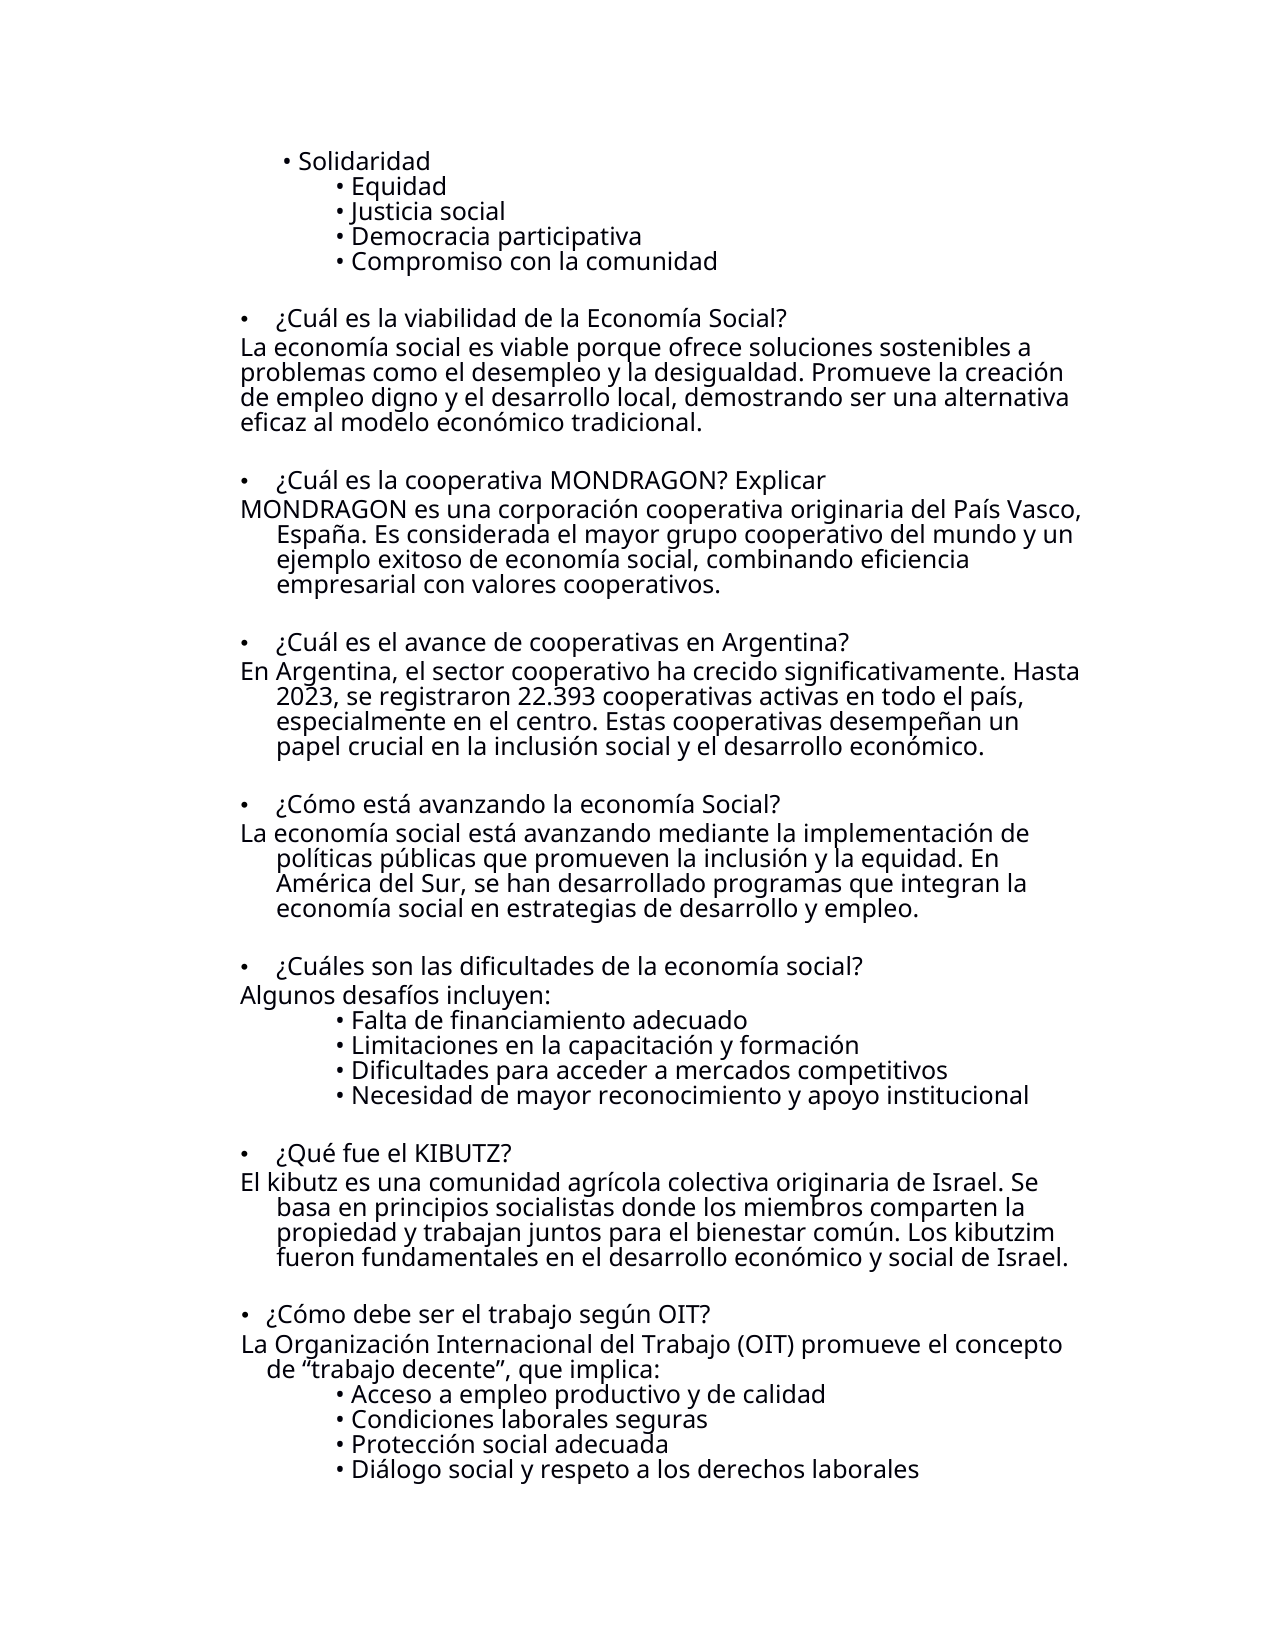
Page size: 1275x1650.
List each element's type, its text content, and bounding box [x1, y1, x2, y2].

text El kibutz es una comunidad agrícola colectiva originaria de Israel. Se basa en principios socialistas donde los miembros comparten la propiedad y trabajan juntos para el bienestar común. Los kibutzim fueron fundamentales en el desarrollo económico y social de Israel. [240, 1171, 1087, 1271]
text MONDRAGON es una corporación cooperativa originaria del País Vasco, España. Es considerada el mayor grupo cooperativo del mundo y un ejemplo exitoso de economía social, combinando eficiencia empresarial con valores cooperativos. [240, 499, 1087, 599]
list ¿Cuál es el avance de cooperativas en Argentina? [240, 632, 1087, 657]
list ¿Cómo está avanzando la economía Social? [240, 794, 1087, 819]
text La economía social está avanzando mediante la implementación de políticas públicas que promueven la inclusión y la equidad. En América del Sur, se han desarrollado programas que integran la economía social en estrategias de desarrollo y empleo. [240, 822, 1087, 922]
text Algunos desafíos incluyen: • Falta de financiamiento adecuado • Limitaciones en la capacitación y formación • Dificultades para acceder a mercados competitivos • Necesidad de mayor reconocimiento y apoyo institucional [240, 984, 1087, 1109]
list ¿Qué fue el KIBUTZ? [240, 1142, 1087, 1167]
list ¿Cuál es la cooperativa MONDRAGON? Explicar [240, 470, 1087, 495]
text En Argentina, el sector cooperativo ha crecido significativamente. Hasta 2023, se registraron 22.393 cooperativas activas en todo el país, especialmente en el centro. Estas cooperativas desempeñan un papel crucial en la inclusión social y el desarrollo económico. [240, 661, 1087, 761]
list ¿Cómo debe ser el trabajo según OIT? [241, 1304, 1087, 1329]
list • Solidaridad • Equidad • Justicia social • Democracia participativa • Compromiso con la comunidad [240, 150, 1087, 275]
text La Organización Internacional del Trabajo (OIT) promueve el concepto de “trabajo decente”, que implica: • Acceso a empleo productivo y de calidad • Condiciones laborales seguras • Protección social adecuada • Diálogo social y respeto a los derechos laborales [241, 1333, 1087, 1483]
text La economía social es viable porque ofrece soluciones sostenibles a problemas como el desempleo y la desigualdad. Promueve la creación de empleo digno y el desarrollo local, demostrando ser una alternativa eficaz al modelo económico tradicional. [240, 337, 1087, 437]
list ¿Cuáles son las dificultades de la economía social? [240, 955, 1087, 980]
list ¿Cuál es la viabilidad de la Economía Social? [240, 308, 1087, 333]
